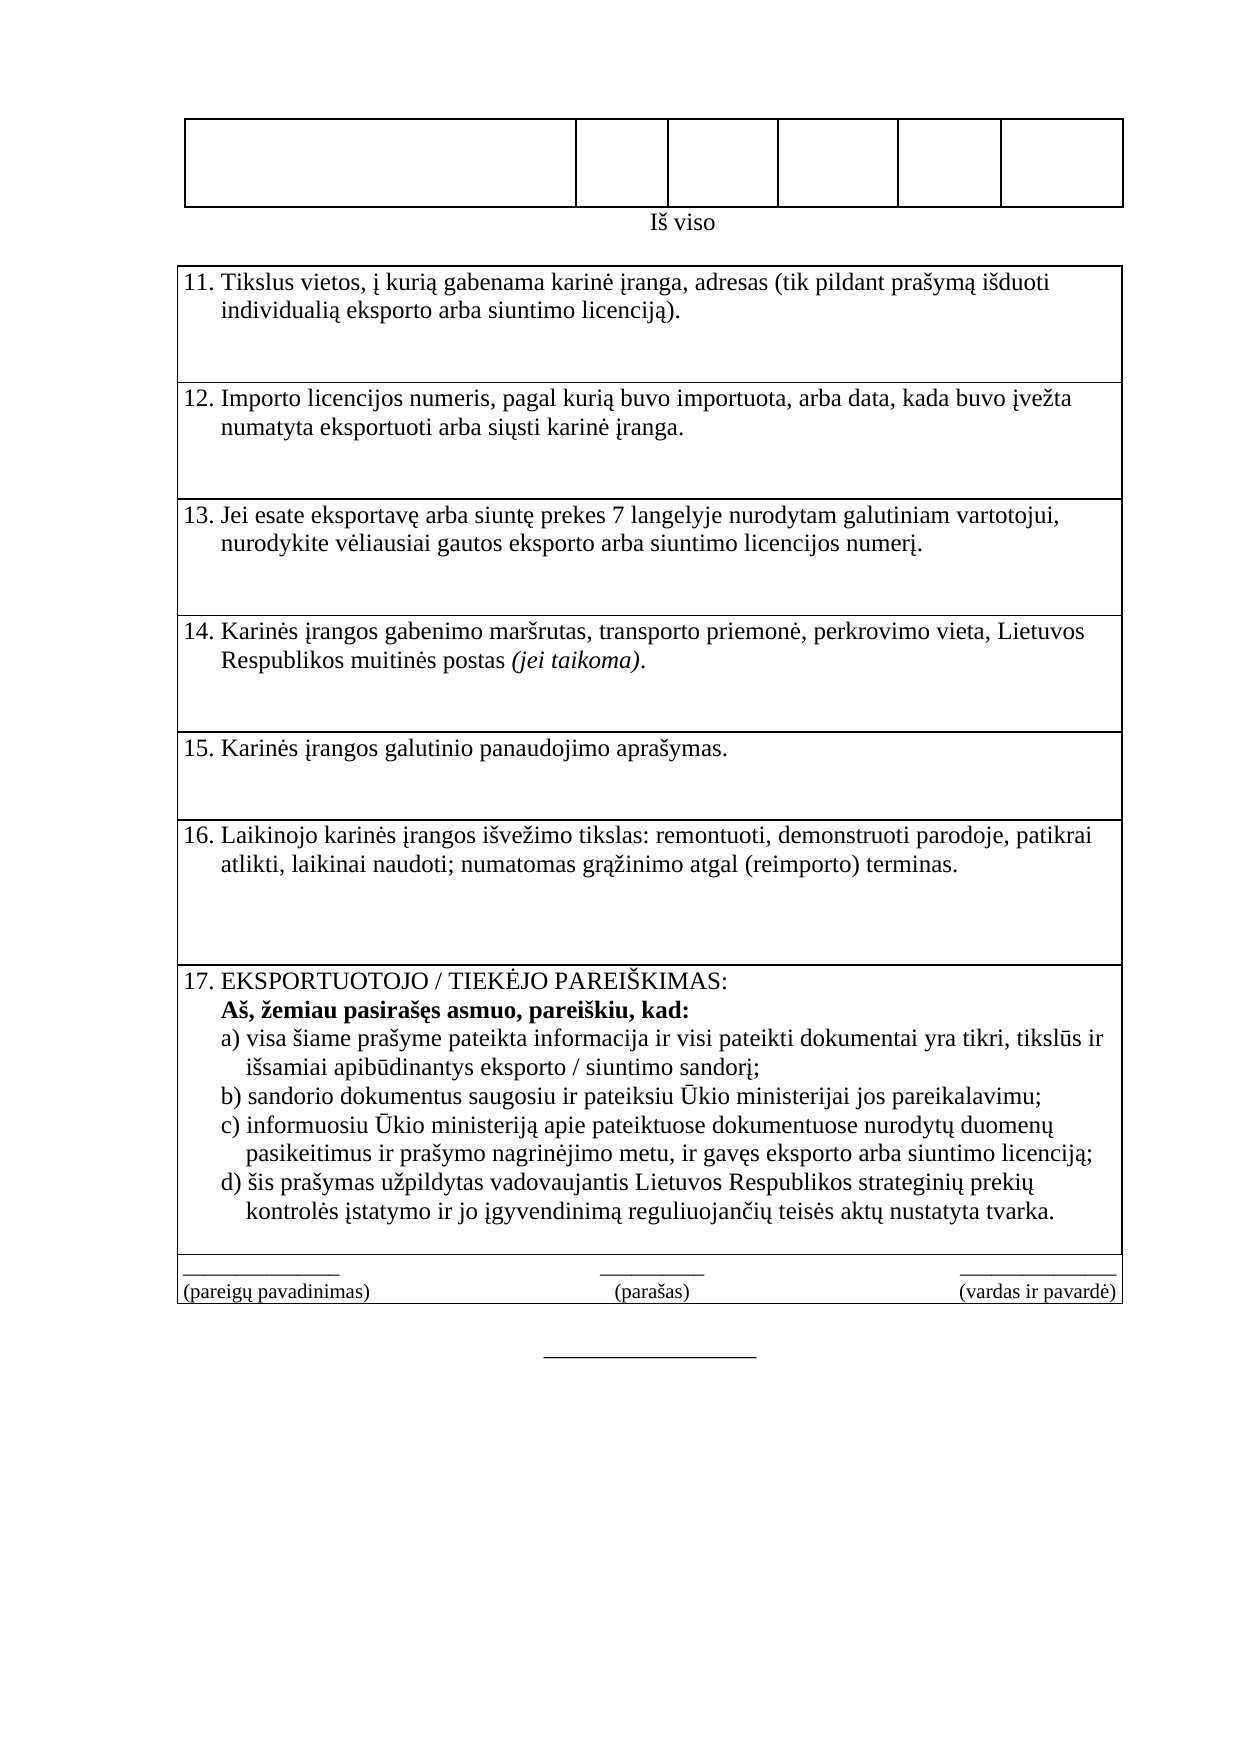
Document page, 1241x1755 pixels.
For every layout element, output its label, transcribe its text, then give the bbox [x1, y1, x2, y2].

table_cell [186, 120, 575, 206]
table_cell __________ (parašas) [546, 1255, 758, 1303]
table_cell [779, 120, 897, 206]
table_cell _______________ (pareigų pavadinimas) [178, 1255, 546, 1303]
table_cell [577, 120, 667, 206]
table_cell _______________ (vardas ir pavardė) [758, 1255, 1122, 1303]
table_cell 15. Karinės įrangos galutinio panaudojimo aprašymas. [178, 733, 1121, 819]
table_cell 13. Jei esate eksportavę arba siuntę prekes 7 langelyje nurodytam galutiniam vartotojui, nurodykite vėliausiai gautos eksporto arba siuntimo licencijos numerį. [178, 500, 1121, 615]
table_cell 14. Karinės įrangos gabenimo maršrutas, transporto priemonė, perkrovimo vieta, Lietuvos Respublikos muitinės postas (jei taikoma). [178, 616, 1121, 731]
table_cell [899, 120, 1000, 206]
text Iš viso [649, 208, 1122, 236]
table_cell [669, 120, 777, 206]
table_cell 17. EKSPORTUOTOJO / TIEKĖJO PAREIŠKIMAS: Aš, žemiau pasirašęs asmuo, pareiškiu, kad: a) visa šiame prašyme pateikta informacija ir visi pateikti dokumentai yra tikri, tikslūs ir išsamiai apibūdinantys eksporto / siuntimo sandorį; b) sandorio dokumentus saugosiu ir pateiksiu Ūkio ministerijai jos pareikalavimu; c) informuosiu Ūkio ministeriją apie pateiktuose dokumentuose nurodytų duomenų pasikeitimus ir prašymo nagrinėjimo metu, ir gavęs eksporto arba siuntimo licenciją; d) šis prašymas užpildytas vadovaujantis Lietuvos Respublikos strateginių prekių kontrolės įstatymo ir jo įgyvendinimą reguliuojančių teisės aktų nustatyta tvarka. [178, 966, 1121, 1253]
table_cell 16. Laikinojo karinės įrangos išvežimo tikslas: remontuoti, demonstruoti parodoje, patikrai atlikti, laikinai naudoti; numatomas grąžinimo atgal (reimporto) terminas. [178, 821, 1121, 964]
table_cell 12. Importo licencijos numeris, pagal kurią buvo importuota, arba data, kada buvo įvežta numatyta eksportuoti arba siųsti karinė įranga. [178, 383, 1121, 498]
table_cell [1002, 120, 1122, 206]
table_header 11. Tikslus vietos, į kurią gabenama karinė įranga, adresas (tik pildant prašymą išduoti individualią eksporto arba siuntimo licenciją). [178, 267, 1121, 382]
text _________________ [177, 1332, 1122, 1361]
table_cell [177, 118, 184, 206]
